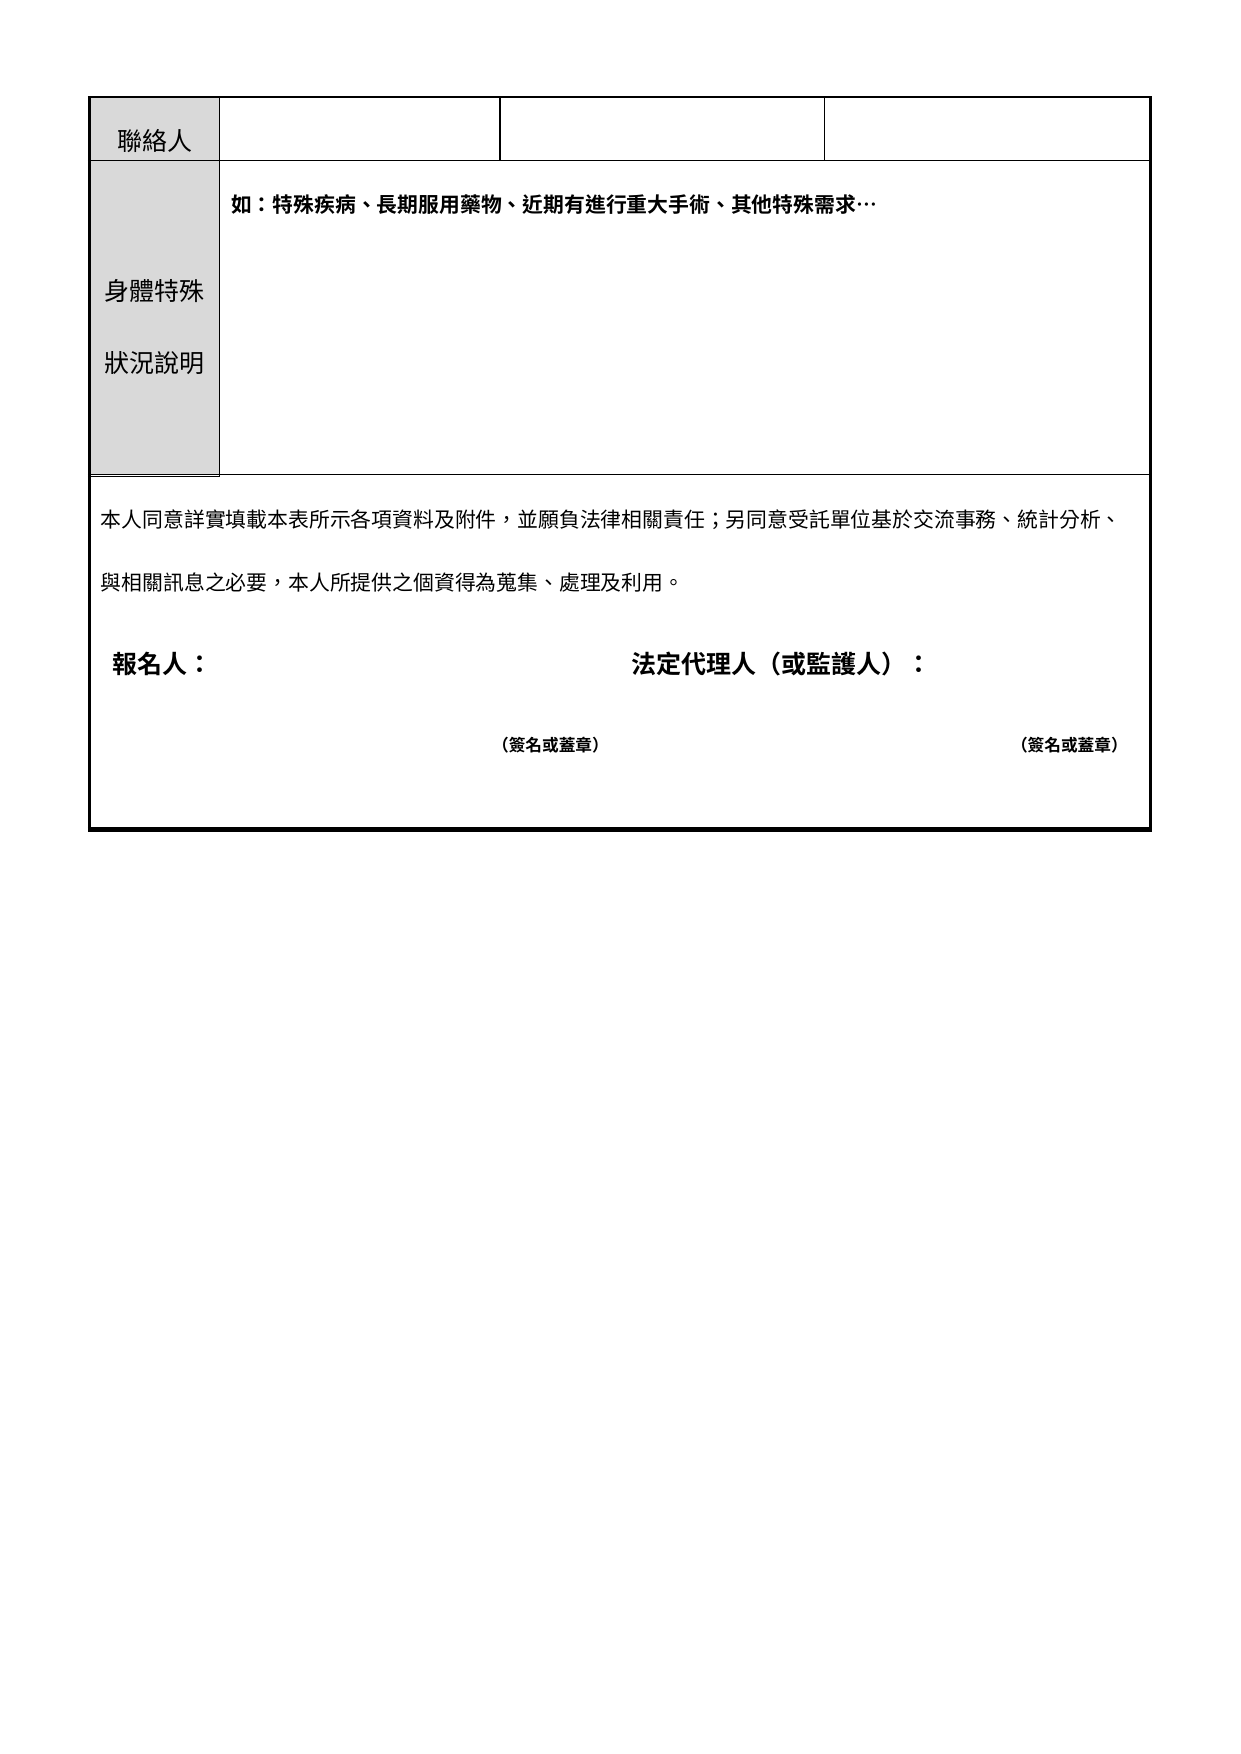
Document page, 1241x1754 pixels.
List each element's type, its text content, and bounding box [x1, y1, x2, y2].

table_cell 如：特殊疾病、長期服用藥物、近期有進行重大手術、其他特殊需求… [220, 161, 1149, 474]
table_cell 本人同意詳實填載本表所示各項資料及附件，並願負法律相關責任；另同意受託單位基於交流事務、統計分析、與相關訊息之必要，本人所提供之個資得為蒐集、處理及利用。 [91, 475, 1149, 827]
table_header 報名人： （簽名或蓋章） [101, 602, 619, 764]
table_header 法定代理人（或監護人）： （簽名或蓋章） [620, 602, 1139, 764]
table_cell 身體特殊狀況說明 [91, 161, 219, 474]
table_cell [220, 98, 499, 160]
table_cell [501, 98, 824, 160]
table_cell 聯絡人 [91, 98, 219, 160]
table_cell [825, 98, 1149, 160]
